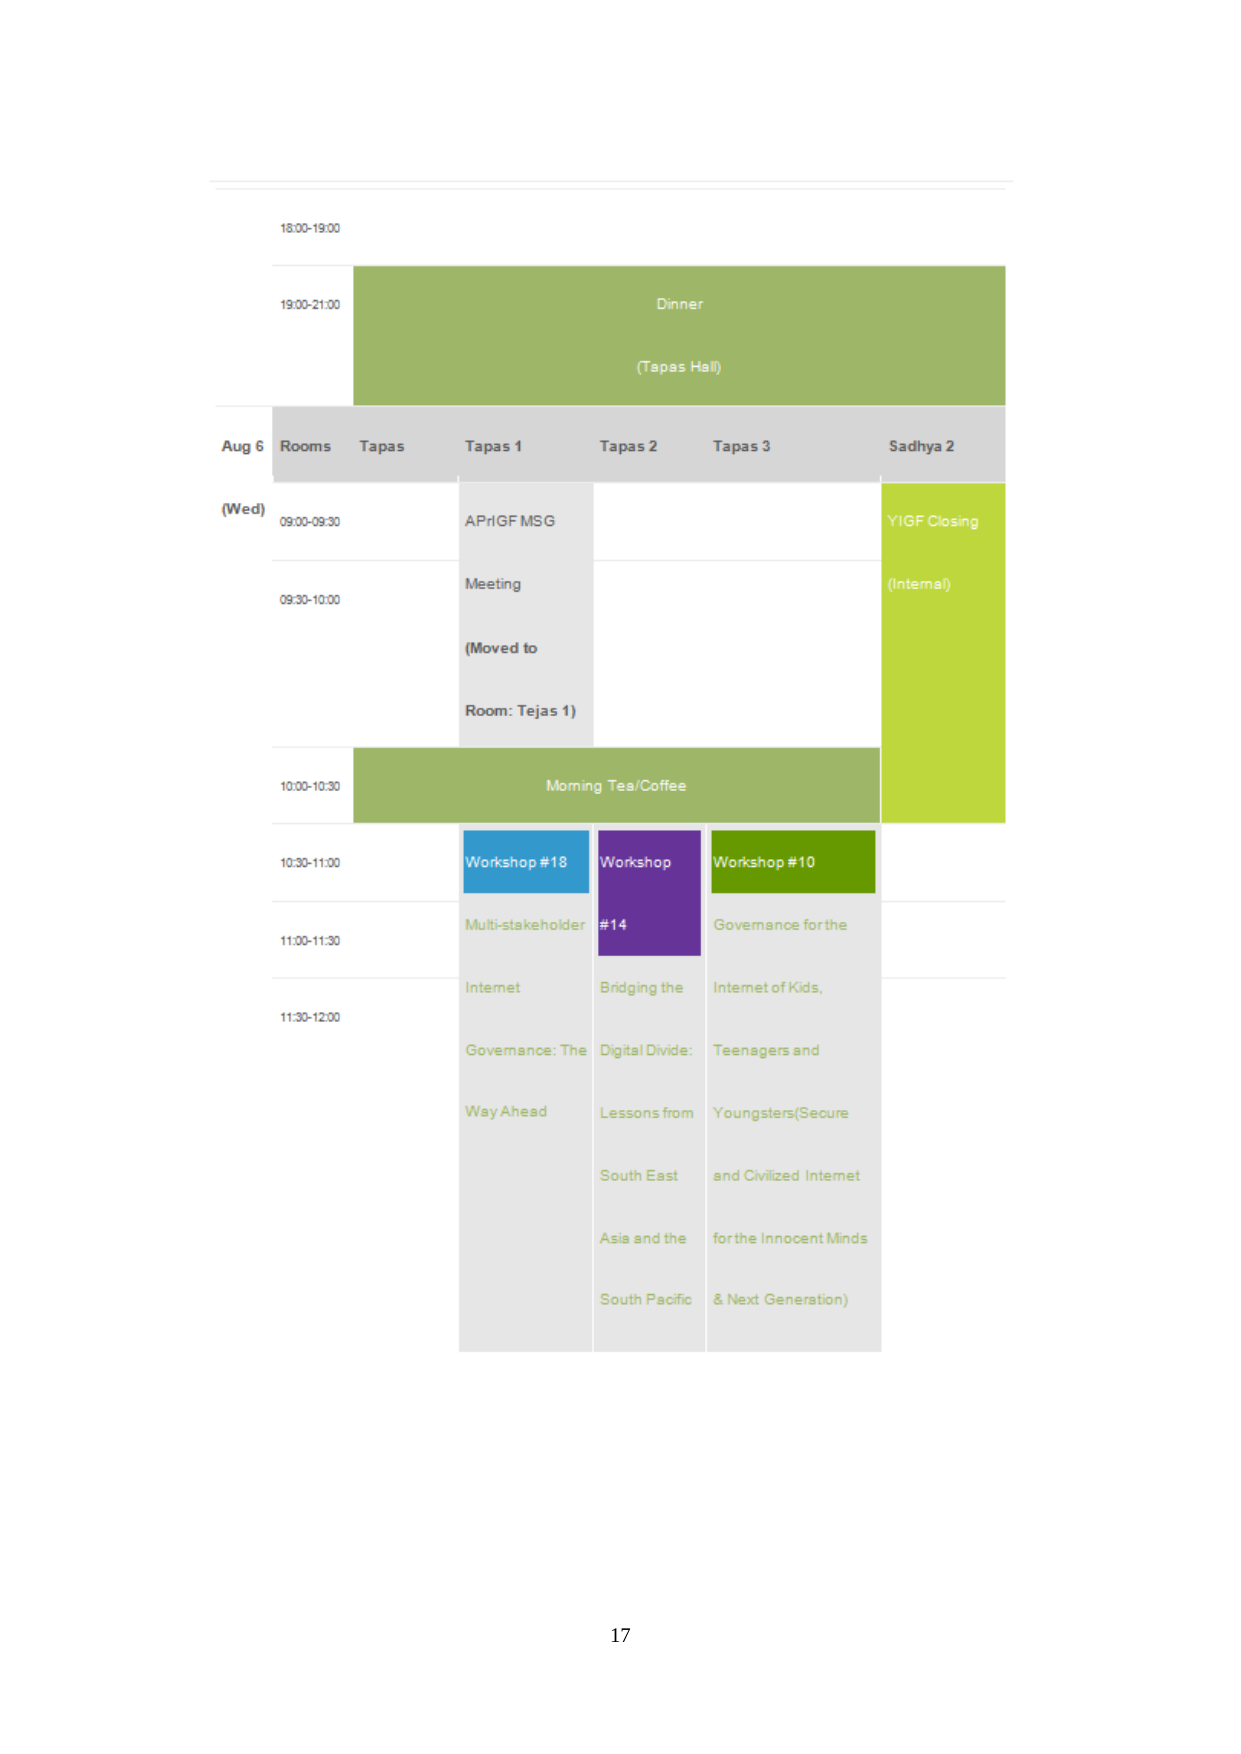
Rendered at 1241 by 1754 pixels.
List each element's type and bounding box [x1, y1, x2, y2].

picture [147, 164, 1093, 1369]
